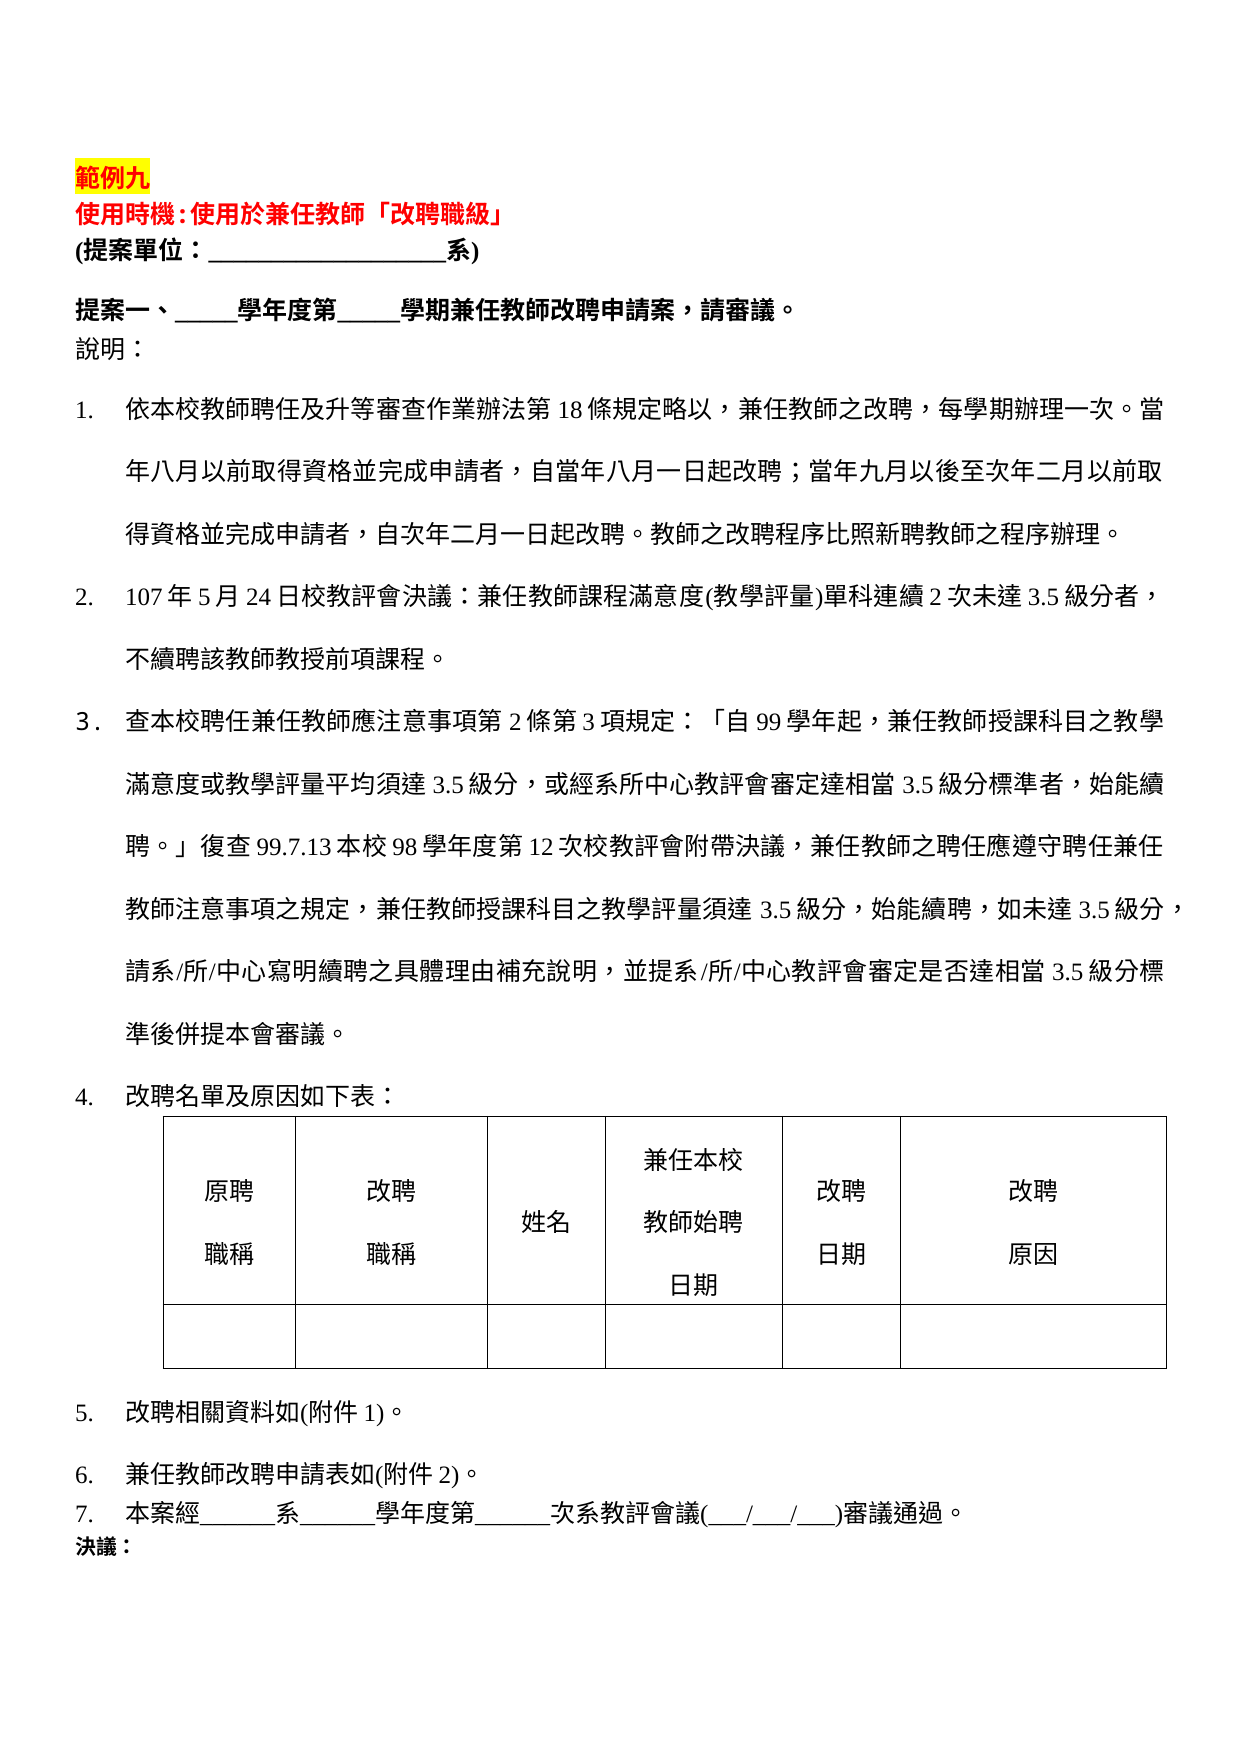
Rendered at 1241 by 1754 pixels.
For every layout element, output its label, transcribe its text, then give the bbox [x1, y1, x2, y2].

text 決議： [75, 1530, 1165, 1560]
list 改聘相關資料如(附件1)。 [75, 1369, 1165, 1431]
table_header 改聘 職稱 [296, 1117, 487, 1304]
list 107年5月24日校教評會決議：兼任教師課程滿意度(教學評量)單科連續2次未達3.5級分者，不續聘該教師教授前項課程。 [75, 553, 1165, 678]
table_header 姓名 [488, 1117, 605, 1304]
table_cell [164, 1305, 295, 1368]
list 查本校聘任兼任教師應注意事項第2條第3項規定：「自99學年起，兼任教師授課科目之教學滿意度或教學評量平均須達3.5級分，或經系所中心教評會審定達相當3.5級分標準者，始能續聘。」復查99.7.13本校98學年度第12次校教評會附帶決議，兼任教師之聘任應遵守聘任兼任教師注意事項之規定，兼任教師授課科目之教學評量須達3.5級分，始能續聘，如未達3.5級分，請系/所/中心寫明續聘之具體理由補充說明，並提系/所/中心教評會審定是否達相當3.5級分標準後併提本會審議。 [75, 678, 1165, 1053]
table_header 改聘 日期 [783, 1117, 900, 1304]
table_cell [488, 1305, 605, 1368]
list 改聘名單及原因如下表： [75, 1053, 1165, 1116]
list 本案經______系______學年度第______次系教評會議(___/___/___)審議通過。 [75, 1494, 1165, 1530]
table_cell [606, 1305, 782, 1368]
table_header 原聘 職稱 [164, 1117, 295, 1304]
table_header 改聘 原因 [901, 1117, 1166, 1304]
table_cell [901, 1305, 1166, 1368]
list 依本校教師聘任及升等審查作業辦法第18條規定略以，兼任教師之改聘，每學期辦理一次。當年八月以前取得資格並完成申請者，自當年八月一日起改聘；當年九月以後至次年二月以前取得資格並完成申請者，自次年二月一日起改聘。教師之改聘程序比照新聘教師之程序辦理。 [75, 366, 1165, 553]
text 說明： [75, 329, 1165, 366]
list 兼任教師改聘申請表如(附件2)。 [75, 1431, 1165, 1494]
table_header 兼任本校 教師始聘 日期 [606, 1117, 782, 1304]
text 範例九 使用時機:使用於兼任教師「改聘職級」 [75, 158, 1165, 231]
table_cell [296, 1305, 487, 1368]
text (提案單位：___________________系) [75, 231, 1165, 267]
text 提案一、_____學年度第_____學期兼任教師改聘申請案，請審議。 [75, 267, 1165, 329]
table_cell [783, 1305, 900, 1368]
